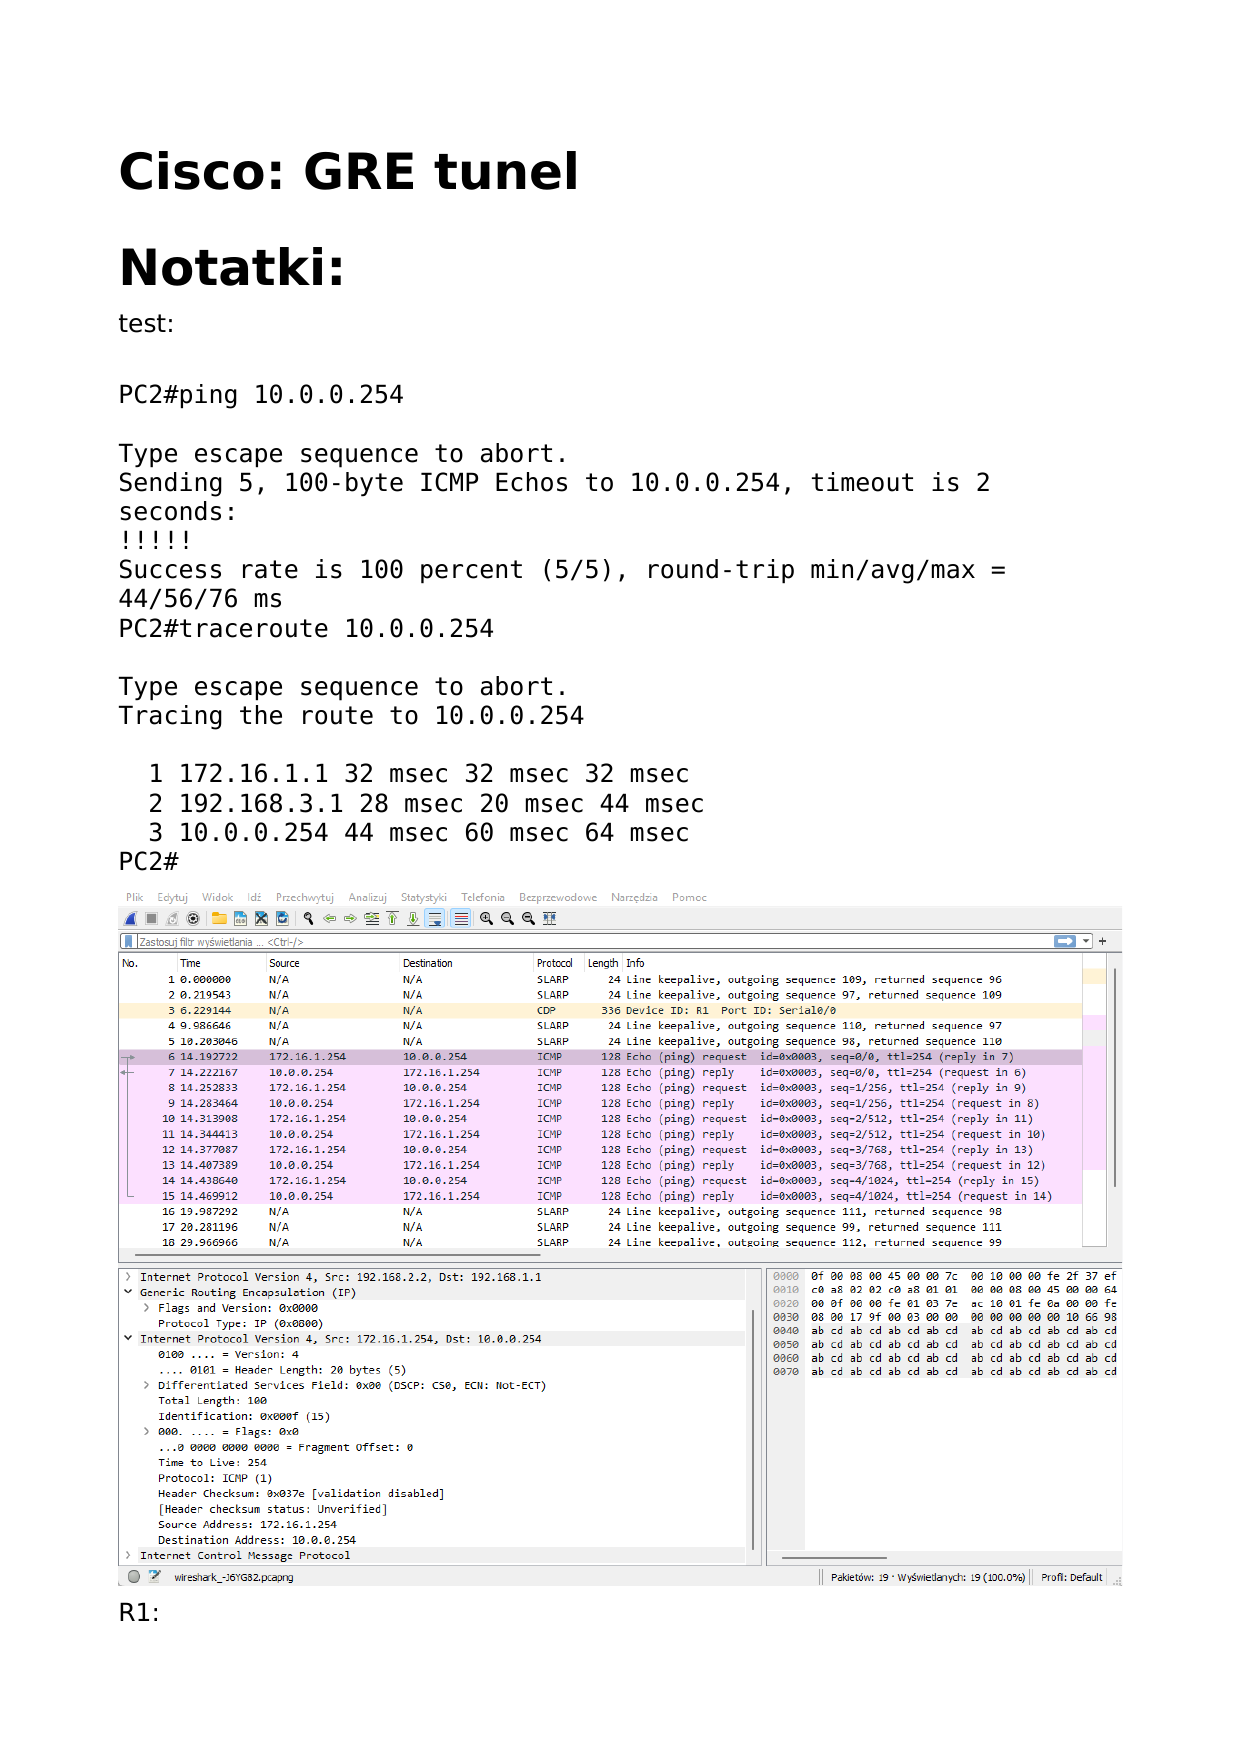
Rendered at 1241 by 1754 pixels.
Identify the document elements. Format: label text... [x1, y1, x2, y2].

subtitle Cisco: GRE tunel [118, 143, 1122, 201]
subtitle Notatki: [118, 239, 1122, 297]
text R1: [118, 1598, 1122, 1627]
text PC2#ping 10.0.0.254 Type escape sequence to abort. Sending 5, 100-byte ICMP Echos to 10.0.0.254, timeout is 2 seconds: !!!!! Success rate is 100 percent (5/5), round-trip min/avg/max = 44/56/76 ms PC2#traceroute 10.0.0.254 Type escape sequence to abort. Tracing the route to 10.0.0.254 1 172.16.1.1 32 msec 32 msec 32 msec 2 192.168.3.1 28 msec 20 msec 44 msec 3 10.0.0.254 44 msec 60 msec 64 msec PC2# [118, 380, 1122, 876]
picture [118, 888, 1123, 1586]
text test: [118, 309, 1122, 368]
